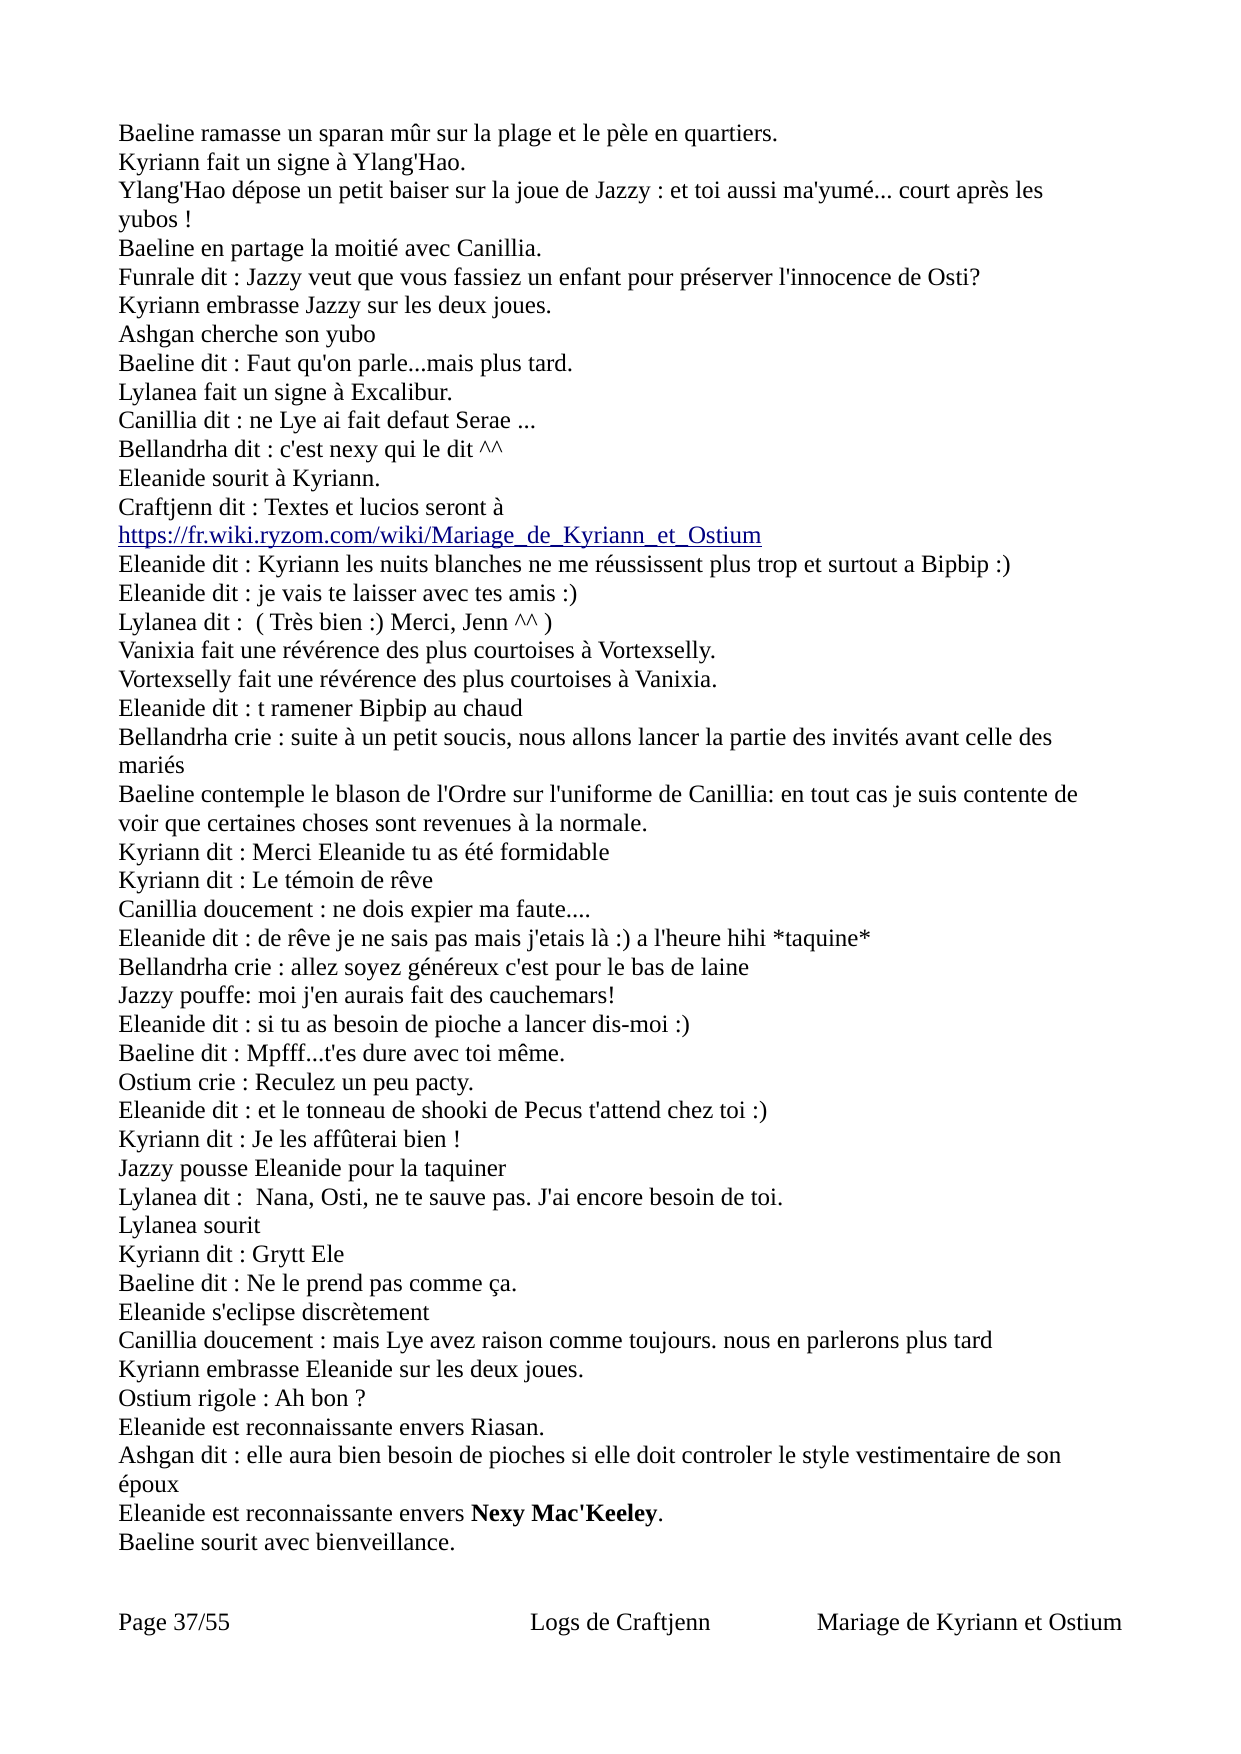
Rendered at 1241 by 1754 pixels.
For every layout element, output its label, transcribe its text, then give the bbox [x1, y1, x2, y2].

text Bellandrha crie : allez soyez généreux c'est pour le bas de laine [118, 952, 1122, 981]
text Kyriann fait un signe à Ylang'Hao. [118, 147, 1122, 176]
text Eleanide s'eclipse discrètement [118, 1297, 1122, 1326]
text Eleanide dit : si tu as besoin de pioche a lancer dis-moi :) [118, 1009, 1122, 1038]
text Eleanide est reconnaissante envers Nexy Mac'Keeley. [118, 1498, 1122, 1527]
text Canillia doucement : mais Lye avez raison comme toujours. nous en parlerons plus tard [118, 1326, 1122, 1354]
text Kyriann embrasse Eleanide sur les deux joues. [118, 1354, 1122, 1383]
text Jazzy pousse Eleanide pour la taquiner [118, 1153, 1122, 1182]
text Baeline contemple le blason de l'Ordre sur l'uniforme de Canillia: en tout cas je suis contente de voir que certaines choses sont revenues à la normale. [118, 779, 1122, 837]
text Lylanea fait un signe à Excalibur. [118, 377, 1122, 406]
text Baeline sourit avec bienveillance. [118, 1527, 1122, 1556]
text Kyriann embrasse Jazzy sur les deux joues. [118, 291, 1122, 319]
text Ostium crie : Reculez un peu pacty. [118, 1067, 1122, 1096]
text Baeline dit : Mpfff...t'es dure avec toi même. [118, 1038, 1122, 1067]
text Vortexselly fait une révérence des plus courtoises à Vanixia. [118, 664, 1122, 693]
text Baeline dit : Ne le prend pas comme ça. [118, 1268, 1122, 1297]
text Baeline en partage la moitié avec Canillia. [118, 233, 1122, 262]
text Ostium rigole : Ah bon ? [118, 1383, 1122, 1412]
text Eleanide dit : t ramener Bipbip au chaud [118, 693, 1122, 722]
text Baeline ramasse un sparan mûr sur la plage et le pèle en quartiers. [118, 118, 1122, 147]
text Kyriann dit : Je les affûterai bien ! [118, 1124, 1122, 1153]
text Eleanide est reconnaissante envers Riasan. [118, 1412, 1122, 1441]
text Ashgan cherche son yubo [118, 319, 1122, 348]
text Eleanide dit : je vais te laisser avec tes amis :) [118, 578, 1122, 607]
text Vanixia fait une révérence des plus courtoises à Vortexselly. [118, 636, 1122, 664]
text Kyriann dit : Le témoin de rêve [118, 866, 1122, 894]
text Bellandrha crie : suite à un petit soucis, nous allons lancer la partie des invités avant celle des mariés [118, 722, 1122, 779]
text Eleanide sourit à Kyriann. [118, 463, 1122, 492]
text Jazzy pouffe: moi j'en aurais fait des cauchemars! [118, 981, 1122, 1009]
text Craftjenn dit : Textes et lucios seront à https://fr.wiki.ryzom.com/wiki/Mariage_de_Kyriann_et_Ostium [118, 492, 1122, 549]
text Bellandrha dit : c'est nexy qui le dit ^^ [118, 434, 1122, 463]
text Ashgan dit : elle aura bien besoin de pioches si elle doit controler le style vestimentaire de son époux [118, 1441, 1122, 1498]
text Ylang'Hao dépose un petit baiser sur la joue de Jazzy : et toi aussi ma'yumé... court après les yubos ! [118, 176, 1122, 233]
text Eleanide dit : et le tonneau de shooki de Pecus t'attend chez toi :) [118, 1096, 1122, 1124]
text Funrale dit : Jazzy veut que vous fassiez un enfant pour préserver l'innocence de Osti? [118, 262, 1122, 291]
text Lylanea dit : ( Très bien :) Merci, Jenn ^^ ) [118, 607, 1122, 636]
text Kyriann dit : Merci Eleanide tu as été formidable [118, 837, 1122, 866]
text Canillia doucement : ne dois expier ma faute.... [118, 894, 1122, 923]
text Eleanide dit : de rêve je ne sais pas mais j'etais là :) a l'heure hihi *taquine* [118, 923, 1122, 952]
text Kyriann dit : Grytt Ele [118, 1239, 1122, 1268]
text Baeline dit : Faut qu'on parle...mais plus tard. [118, 348, 1122, 377]
text Lylanea dit : Nana, Osti, ne te sauve pas. J'ai encore besoin de toi. [118, 1182, 1122, 1211]
text Lylanea sourit [118, 1211, 1122, 1239]
text Canillia dit : ne Lye ai fait defaut Serae ... [118, 406, 1122, 434]
text Eleanide dit : Kyriann les nuits blanches ne me réussissent plus trop et surtout a Bipbip :) [118, 549, 1122, 578]
